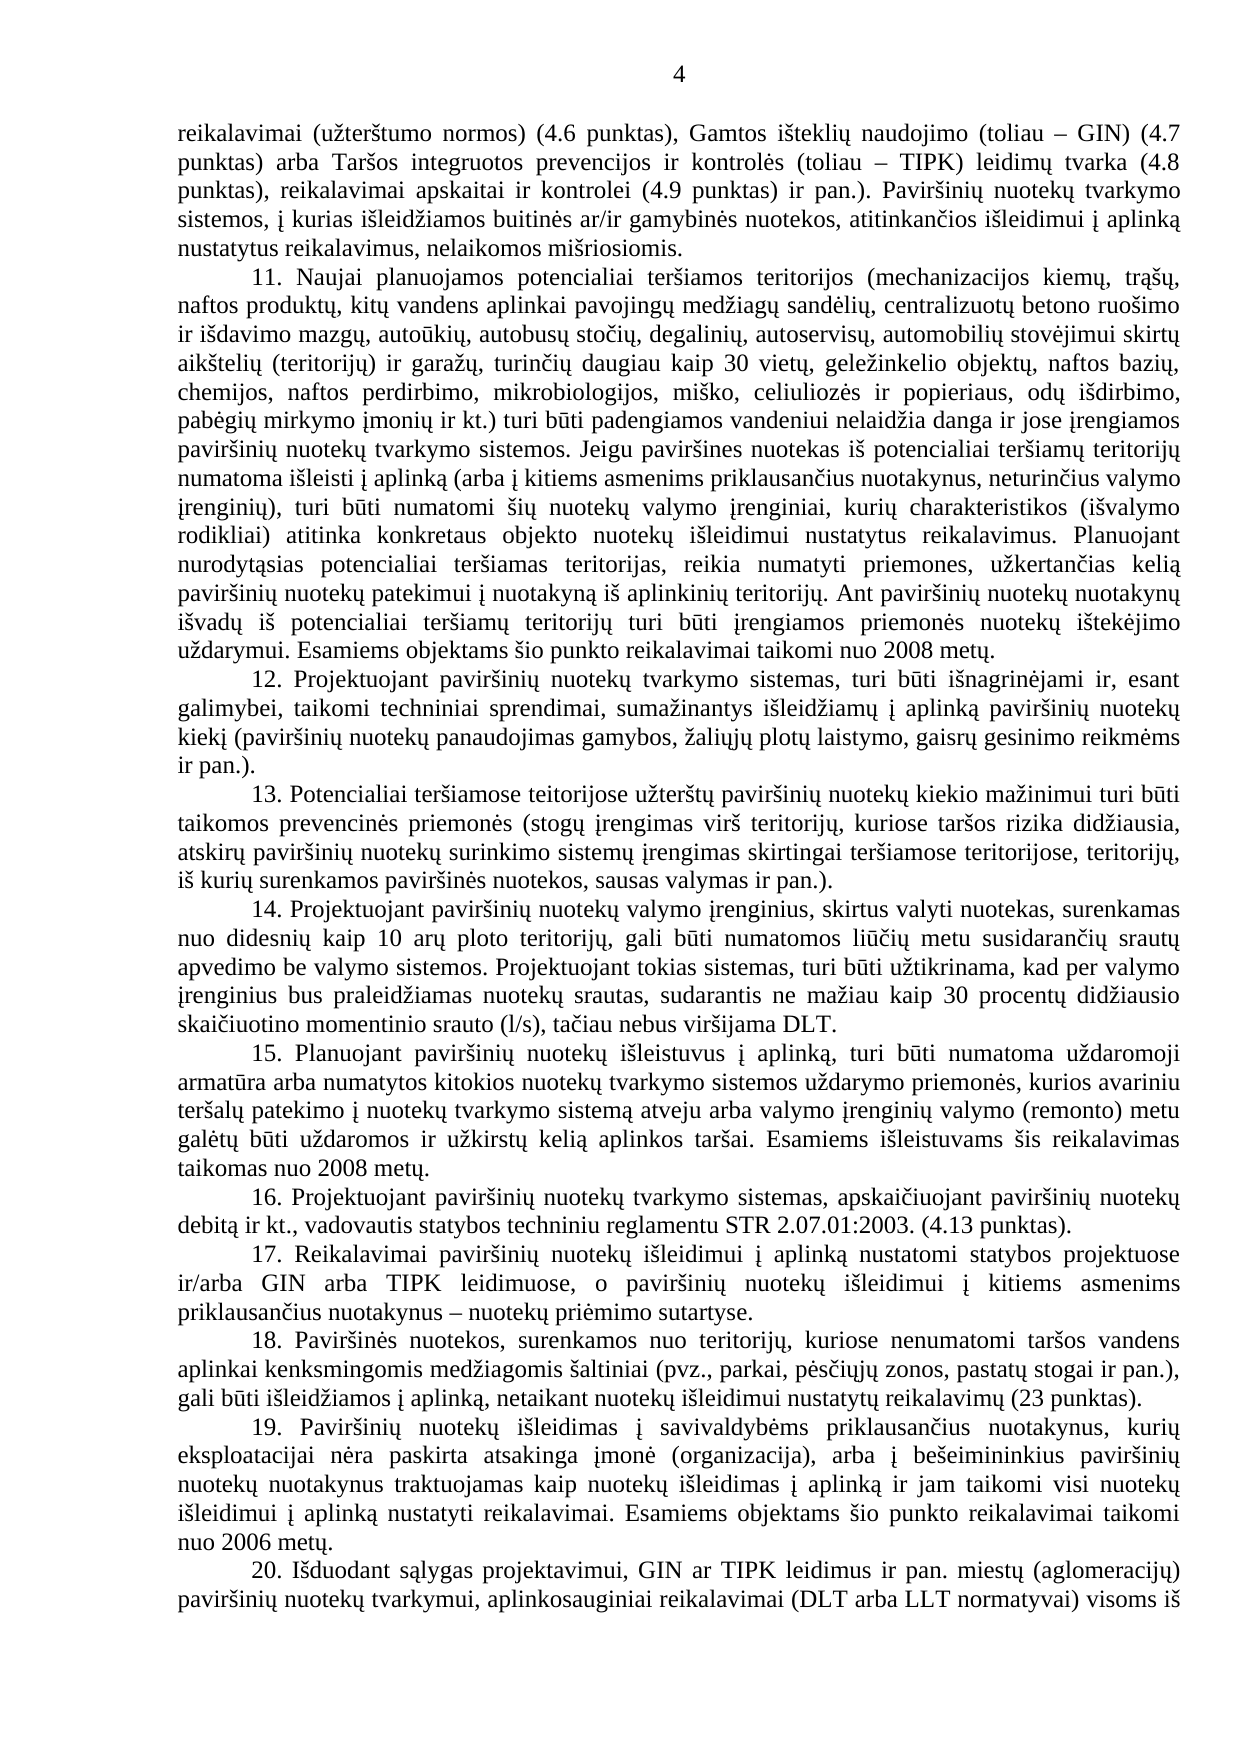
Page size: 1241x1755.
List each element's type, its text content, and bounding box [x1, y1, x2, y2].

text 17. Reikalavimai paviršinių nuotekų išleidimui į aplinką nustatomi statybos projektuose ir/arba GIN arba TIPK leidimuose, o paviršinių nuotekų išleidimui į kitiems asmenims priklausančius nuotakynus – nuotekų priėmimo sutartyse. [177, 1239, 1181, 1326]
text 11. Naujai planuojamos potencialiai teršiamos teritorijos (mechanizacijos kiemų, trąšų, naftos produktų, kitų vandens aplinkai pavojingų medžiagų sandėlių, centralizuotų betono ruošimo ir išdavimo mazgų, autoūkių, autobusų stočių, degalinių, autoservisų, automobilių stovėjimui skirtų aikštelių (teritorijų) ir garažų, turinčių daugiau kaip 30 vietų, geležinkelio objektų, naftos bazių, chemijos, naftos perdirbimo, mikrobiologijos, miško, celiuliozės ir popieriaus, odų išdirbimo, pabėgių mirkymo įmonių ir kt.) turi būti padengiamos vandeniui nelaidžia danga ir jose įrengiamos paviršinių nuotekų tvarkymo sistemos. Jeigu paviršines nuotekas iš potencialiai teršiamų teritorijų numatoma išleisti į aplinką (arba į kitiems asmenims priklausančius nuotakynus, neturinčius valymo įrenginių), turi būti numatomi šių nuotekų valymo įrenginiai, kurių charakteristikos (išvalymo rodikliai) atitinka konkretaus objekto nuotekų išleidimui nustatytus reikalavimus. Planuojant nurodytąsias potencialiai teršiamas teritorijas, reikia numatyti priemones, užkertančias kelią paviršinių nuotekų patekimui į nuotakyną iš aplinkinių teritorijų. Ant paviršinių nuotekų nuotakynų išvadų iš potencialiai teršiamų teritorijų turi būti įrengiamos priemonės nuotekų ištekėjimo uždarymui. Esamiems objektams šio punkto reikalavimai taikomi nuo 2008 metų. [177, 262, 1181, 664]
text 16. Projektuojant paviršinių nuotekų tvarkymo sistemas, apskaičiuojant paviršinių nuotekų debitą ir kt., vadovautis statybos techniniu reglamentu STR 2.07.01:2003. (4.13 punktas). [177, 1182, 1181, 1239]
text 19. Paviršinių nuotekų išleidimas į savivaldybėms priklausančius nuotakynus, kurių eksploatacijai nėra paskirta atsakinga įmonė (organizacija), arba į bešeimininkius paviršinių nuotekų nuotakynus traktuojamas kaip nuotekų išleidimas į aplinką ir jam taikomi visi nuotekų išleidimui į aplinką nustatyti reikalavimai. Esamiems objektams šio punkto reikalavimai taikomi nuo 2006 metų. [177, 1412, 1181, 1556]
text 12. Projektuojant paviršinių nuotekų tvarkymo sistemas, turi būti išnagrinėjami ir, esant galimybei, taikomi techniniai sprendimai, sumažinantys išleidžiamų į aplinką paviršinių nuotekų kiekį (paviršinių nuotekų panaudojimas gamybos, žaliųjų plotų laistymo, gaisrų gesinimo reikmėms ir pan.). [177, 664, 1181, 779]
text 13. Potencialiai teršiamose teitorijose užterštų paviršinių nuotekų kiekio mažinimui turi būti taikomos prevencinės priemonės (stogų įrengimas virš teritorijų, kuriose taršos rizika didžiausia, atskirų paviršinių nuotekų surinkimo sistemų įrengimas skirtingai teršiamose teritorijose, teritorijų, iš kurių surenkamos paviršinės nuotekos, sausas valymas ir pan.). [177, 779, 1181, 894]
text 18. Paviršinės nuotekos, surenkamos nuo teritorijų, kuriose nenumatomi taršos vandens aplinkai kenksmingomis medžiagomis šaltiniai (pvz., parkai, pėsčiųjų zonos, pastatų stogai ir pan.), gali būti išleidžiamos į aplinką, netaikant nuotekų išleidimui nustatytų reikalavimų (23 punktas). [177, 1326, 1181, 1412]
text reikalavimai (užterštumo normos) (4.6 punktas), Gamtos išteklių naudojimo (toliau – GIN) (4.7 punktas) arba Taršos integruotos prevencijos ir kontrolės (toliau – TIPK) leidimų tvarka (4.8 punktas), reikalavimai apskaitai ir kontrolei (4.9 punktas) ir pan.). Paviršinių nuotekų tvarkymo sistemos, į kurias išleidžiamos buitinės ar/ir gamybinės nuotekos, atitinkančios išleidimui į aplinką nustatytus reikalavimus, nelaikomos mišriosiomis. [177, 118, 1181, 262]
text 15. Planuojant paviršinių nuotekų išleistuvus į aplinką, turi būti numatoma uždaromoji armatūra arba numatytos kitokios nuotekų tvarkymo sistemos uždarymo priemonės, kurios avariniu teršalų patekimo į nuotekų tvarkymo sistemą atveju arba valymo įrenginių valymo (remonto) metu galėtų būti uždaromos ir užkirstų kelią aplinkos taršai. Esamiems išleistuvams šis reikalavimas taikomas nuo 2008 metų. [177, 1038, 1181, 1182]
text 20. Išduodant sąlygas projektavimui, GIN ar TIPK leidimus ir pan. miestų (aglomeracijų) paviršinių nuotekų tvarkymui, aplinkosauginiai reikalavimai (DLT arba LLT normatyvai) visoms iš [177, 1556, 1181, 1613]
text 14. Projektuojant paviršinių nuotekų valymo įrenginius, skirtus valyti nuotekas, surenkamas nuo didesnių kaip 10 arų ploto teritorijų, gali būti numatomos liūčių metu susidarančių srautų apvedimo be valymo sistemos. Projektuojant tokias sistemas, turi būti užtikrinama, kad per valymo įrenginius bus praleidžiamas nuotekų srautas, sudarantis ne mažiau kaip 30 procentų didžiausio skaičiuotino momentinio srauto (l/s), tačiau nebus viršijama DLT. [177, 894, 1181, 1038]
